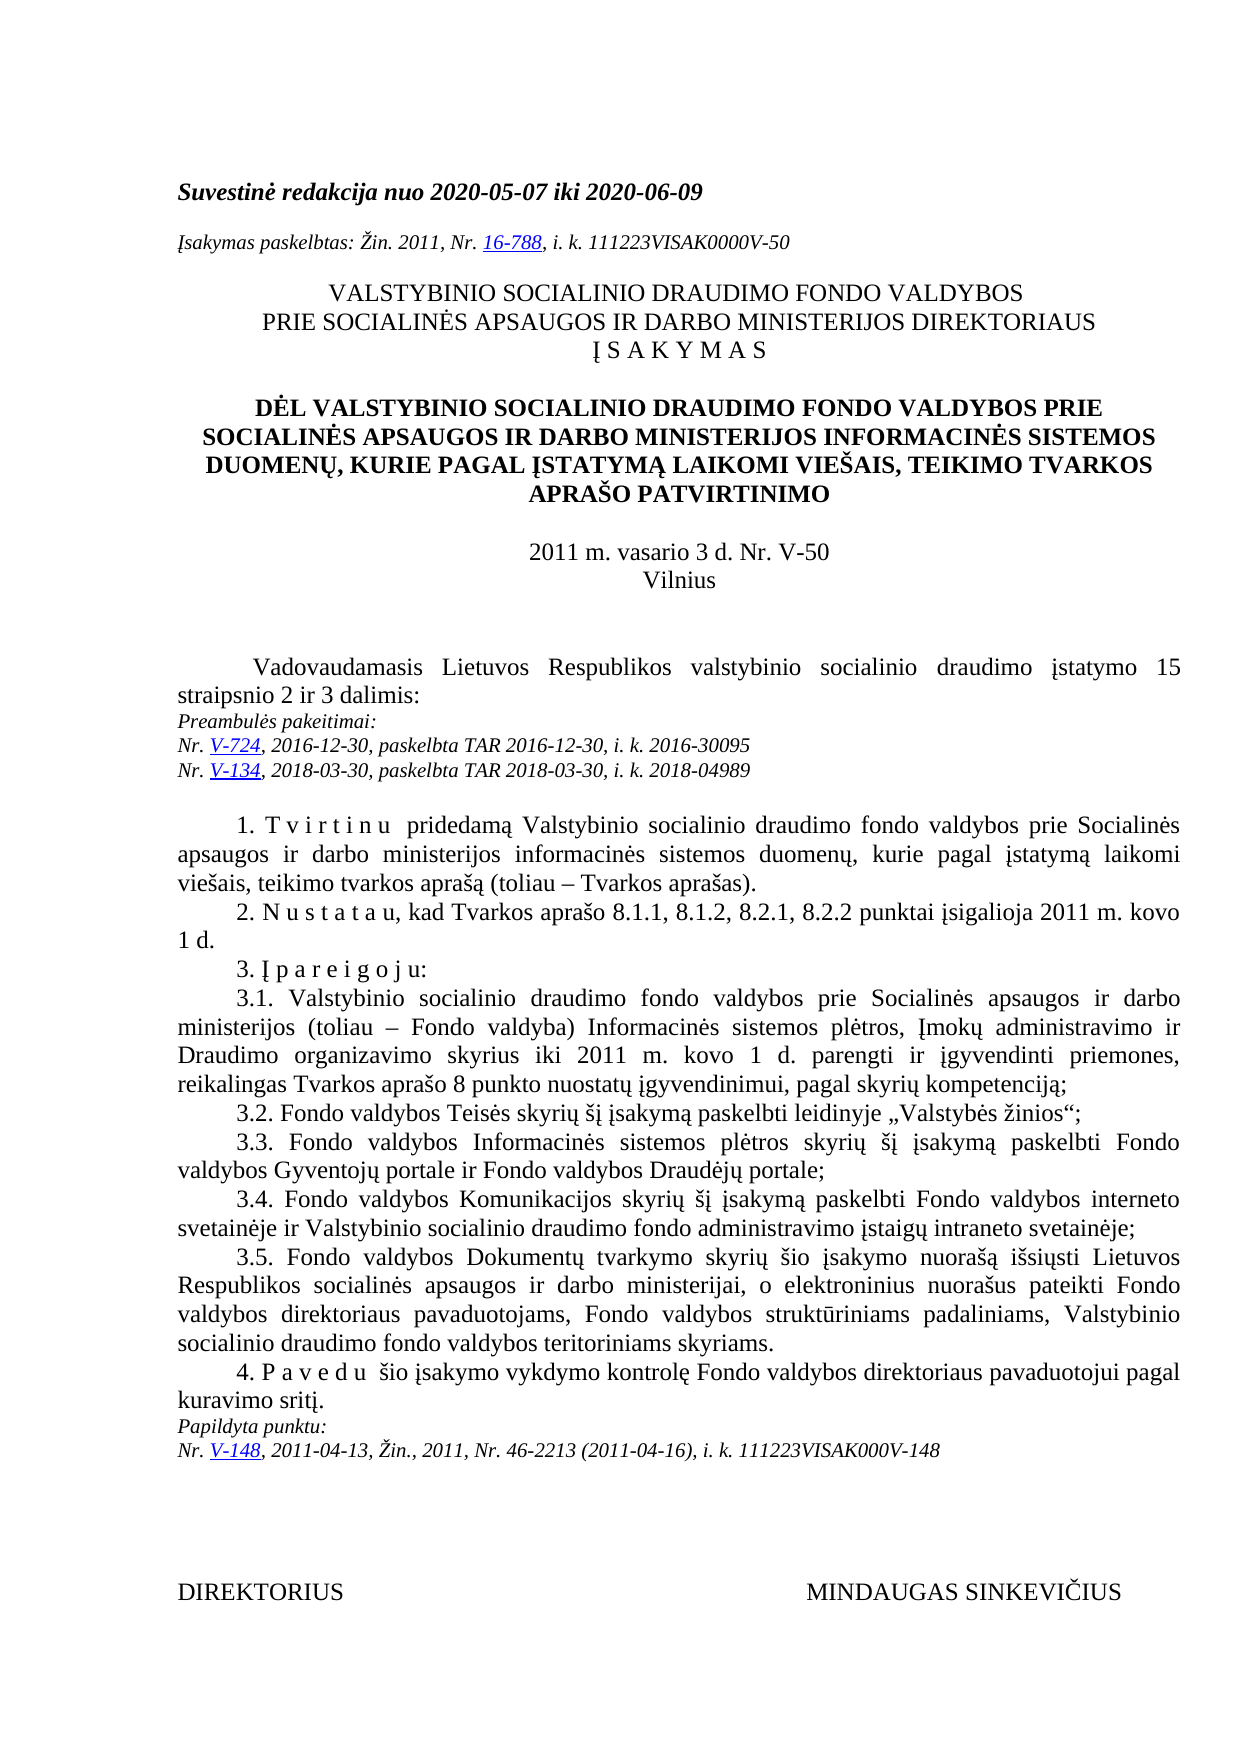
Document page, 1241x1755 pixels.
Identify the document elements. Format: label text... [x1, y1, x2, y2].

text Suvestinė redakcija nuo 2020-05-07 iki 2020-06-09 [177, 177, 1181, 206]
text Direktorius Mindaugas Sinkevičius [177, 1577, 1181, 1606]
text 3. Įpareigoju: [177, 954, 1181, 983]
text Vilnius [177, 566, 1181, 594]
text Nr. V-148, 2011-04-13, Žin., 2011, Nr. 46-2213 (2011-04-16), i. k. 111223VISAK000V-148 [177, 1438, 1181, 1462]
text Valstybinio socialinio draudimo fondo valdybos [177, 278, 1181, 307]
text 3.3. Fondo valdybos Informacinės sistemos plėtros skyrių šį įsakymą paskelbti Fondo valdybos Gyventojų portale ir Fondo valdybos Draudėjų portale; [177, 1127, 1181, 1184]
text 3.2. Fondo valdybos Teisės skyrių šį įsakymą paskelbti leidinyje „Valstybės žinios“; [177, 1098, 1181, 1127]
text 3.4. Fondo valdybos Komunikacijos skyrių šį įsakymą paskelbti Fondo valdybos interneto svetainėje ir Valstybinio socialinio draudimo fondo administravimo įstaigų intraneto svetainėje; [177, 1184, 1181, 1242]
text DĖL VALSTYBINIO SOCIALINIO DRAUDIMO FONDO VALDYBOS PRIE SOCIALINĖS APSAUGOS IR DARBO MINISTERIJOS INFORMACINĖS SISTEMOS DUOMENŲ, KURIE PAGAL ĮSTATYMĄ LAIKOMI VIEŠAIS, TEIKIMO TVARKOS APRAŠO PATVIRTINIMO [177, 393, 1181, 508]
text Preambulės pakeitimai: [177, 709, 1181, 733]
text 2. Nustatau, kad Tvarkos aprašo 8.1.1, 8.1.2, 8.2.1, 8.2.2 punktai įsigalioja 2011 m. kovo 1 d. [177, 897, 1181, 954]
text ĮSAKYMAS [177, 336, 1181, 364]
text prie Socialinės apsaugos ir darbo ministerijos DirektoriAus [177, 307, 1181, 336]
text 3.5. Fondo valdybos Dokumentų tvarkymo skyrių šio įsakymo nuorašą išsiųsti Lietuvos Respublikos socialinės apsaugos ir darbo ministerijai, o elektroninius nuorašus pateikti Fondo valdybos direktoriaus pavaduotojams, Fondo valdybos struktūriniams padaliniams, Valstybinio socialinio draudimo fondo valdybos teritoriniams skyriams. [177, 1242, 1181, 1357]
text Vadovaudamasis Lietuvos Respublikos valstybinio socialinio draudimo įstatymo 15 straipsnio 2 ir 3 dalimis: [177, 652, 1181, 709]
text 3.1. Valstybinio socialinio draudimo fondo valdybos prie Socialinės apsaugos ir darbo ministerijos (toliau – Fondo valdyba) Informacinės sistemos plėtros, Įmokų administravimo ir Draudimo organizavimo skyrius iki 2011 m. kovo 1 d. parengti ir įgyvendinti priemones, reikalingas Tvarkos aprašo 8 punkto nuostatų įgyvendinimui, pagal skyrių kompetenciją; [177, 983, 1181, 1098]
text Nr. V-724, 2016-12-30, paskelbta TAR 2016-12-30, i. k. 2016-30095 [177, 733, 1181, 757]
text 1. Tvirtinu pridedamą Valstybinio socialinio draudimo fondo valdybos prie Socialinės apsaugos ir darbo ministerijos informacinės sistemos duomenų, kurie pagal įstatymą laikomi viešais, teikimo tvarkos aprašą (toliau – Tvarkos aprašas). [177, 810, 1181, 897]
text Papildyta punktu: [177, 1414, 1181, 1438]
text 2011 m. vasario 3 d. Nr. V-50 [177, 537, 1181, 566]
text 4. Pavedu šio įsakymo vykdymo kontrolę Fondo valdybos direktoriaus pavaduotojui pagal kuravimo sritį. [177, 1357, 1181, 1414]
text Nr. V-134, 2018-03-30, paskelbta TAR 2018-03-30, i. k. 2018-04989 [177, 757, 1181, 782]
text Įsakymas paskelbtas: Žin. 2011, Nr. 16-788, i. k. 111223VISAK0000V-50 [177, 230, 1181, 254]
